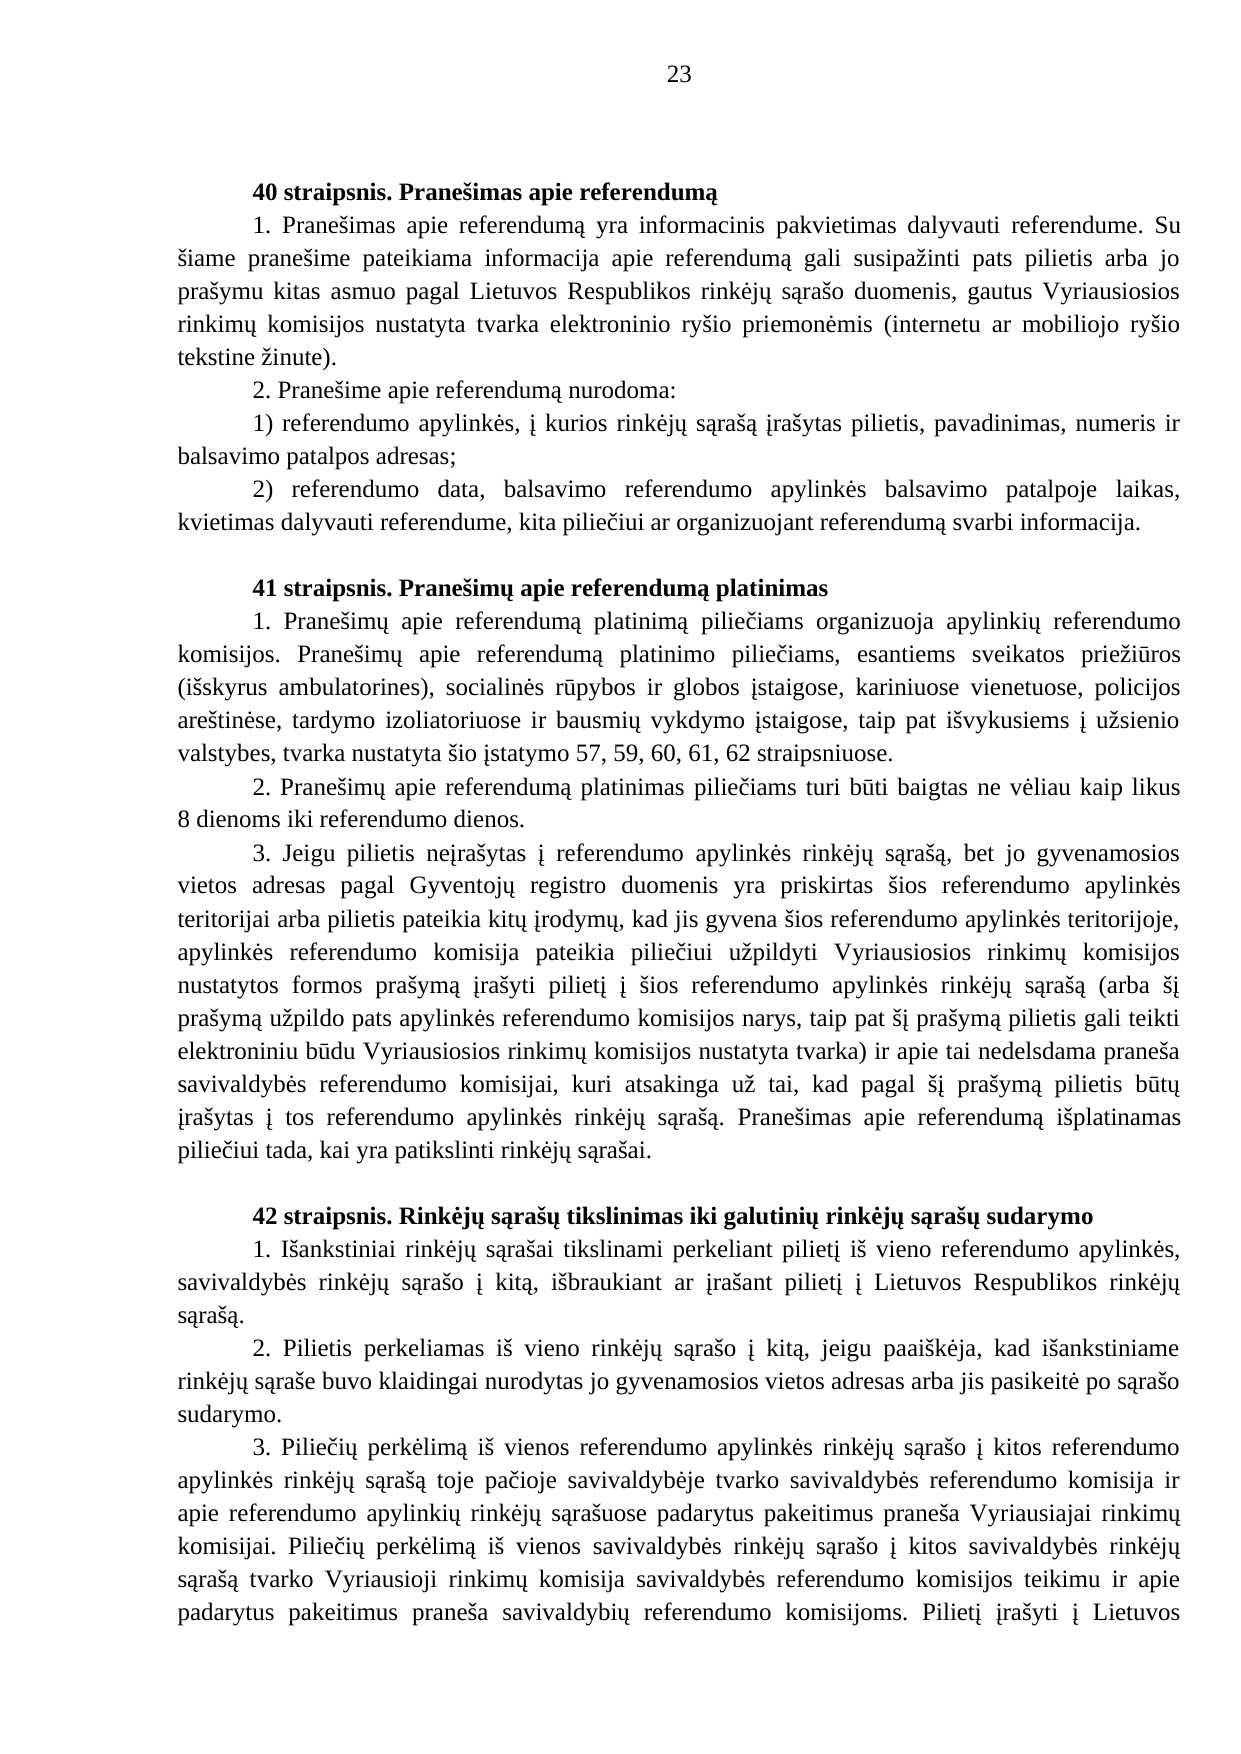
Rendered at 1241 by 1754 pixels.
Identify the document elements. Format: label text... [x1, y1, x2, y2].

text 41 straipsnis. Pranešimų apie referendumą platinimas [177, 573, 1181, 602]
text 3. Jeigu pilietis neįrašytas į referendumo apylinkės rinkėjų sąrašą, bet jo gyvenamosios vietos adresas pagal Gyventojų registro duomenis yra priskirtas šios referendumo apylinkės teritorijai arba pilietis pateikia kitų įrodymų, kad jis gyvena šios referendumo apylinkės teritorijoje, apylinkės referendumo komisija pateikia piliečiui užpildyti Vyriausiosios rinkimų komisijos nustatytos formos prašymą įrašyti pilietį į šios referendumo apylinkės rinkėjų sąrašą (arba šį prašymą užpildo pats apylinkės referendumo komisijos narys, taip pat šį prašymą pilietis gali teikti elektroniniu būdu Vyriausiosios rinkimų komisijos nustatyta tvarka) ir apie tai nedelsdama praneša savivaldybės referendumo komisijai, kuri atsakinga už tai, kad pagal šį prašymą pilietis būtų įrašytas į tos referendumo apylinkės rinkėjų sąrašą. Pranešimas apie referendumą išplatinamas piliečiui tada, kai yra patikslinti rinkėjų sąrašai. [177, 838, 1181, 1163]
text 2. Pranešime apie referendumą nurodoma: [177, 375, 1181, 404]
text 1. Išankstiniai rinkėjų sąrašai tikslinami perkeliant pilietį iš vieno referendumo apylinkės, savivaldybės rinkėjų sąrašo į kitą, išbraukiant ar įrašant pilietį į Lietuvos Respublikos rinkėjų sąrašą. [177, 1234, 1181, 1329]
text 1. Pranešimas apie referendumą yra informacinis pakvietimas dalyvauti referendume. Su šiame pranešime pateikiama informacija apie referendumą gali susipažinti pats pilietis arba jo prašymu kitas asmuo pagal Lietuvos Respublikos rinkėjų sąrašo duomenis, gautus Vyriausiosios rinkimų komisijos nustatyta tvarka elektroninio ryšio priemonėmis (internetu ar mobiliojo ryšio tekstine žinute). [177, 210, 1181, 371]
text 2. Pilietis perkeliamas iš vieno rinkėjų sąrašo į kitą, jeigu paaiškėja, kad išankstiniame rinkėjų sąraše buvo klaidingai nurodytas jo gyvenamosios vietos adresas arba jis pasikeitė po sąrašo sudarymo. [177, 1333, 1181, 1428]
text 2) referendumo data, balsavimo referendumo apylinkės balsavimo patalpoje laikas, kvietimas dalyvauti referendume, kita piliečiui ar organizuojant referendumą svarbi informacija. [177, 474, 1181, 536]
text 2. Pranešimų apie referendumą platinimas piliečiams turi būti baigtas ne vėliau kaip likus 8 dienoms iki referendumo dienos. [177, 772, 1181, 833]
text 1. Pranešimų apie referendumą platinimą piliečiams organizuoja apylinkių referendumo komisijos. Pranešimų apie referendumą platinimo piliečiams, esantiems sveikatos priežiūros (išskyrus ambulatorines), socialinės rūpybos ir globos įstaigose, kariniuose vienetuose, policijos areštinėse, tardymo izoliatoriuose ir bausmių vykdymo įstaigose, taip pat išvykusiems į užsienio valstybes, tvarka nustatyta šio įstatymo 57, 59, 60, 61, 62 straipsniuose. [177, 606, 1181, 767]
text 1) referendumo apylinkės, į kurios rinkėjų sąrašą įrašytas pilietis, pavadinimas, numeris ir balsavimo patalpos adresas; [177, 408, 1181, 470]
text 3. Piliečių perkėlimą iš vienos referendumo apylinkės rinkėjų sąrašo į kitos referendumo apylinkės rinkėjų sąrašą toje pačioje savivaldybėje tvarko savivaldybės referendumo komisija ir apie referendumo apylinkių rinkėjų sąrašuose padarytus pakeitimus praneša Vyriausiajai rinkimų komisijai. Piliečių perkėlimą iš vienos savivaldybės rinkėjų sąrašo į kitos savivaldybės rinkėjų sąrašą tvarko Vyriausioji rinkimų komisija savivaldybės referendumo komisijos teikimu ir apie padarytus pakeitimus praneša savivaldybių referendumo komisijoms. Pilietį įrašyti į Lietuvos [177, 1432, 1181, 1626]
text 42 straipsnis. Rinkėjų sąrašų tikslinimas iki galutinių rinkėjų sąrašų sudarymo [177, 1201, 1181, 1229]
text 40 straipsnis. Pranešimas apie referendumą [177, 177, 1181, 206]
